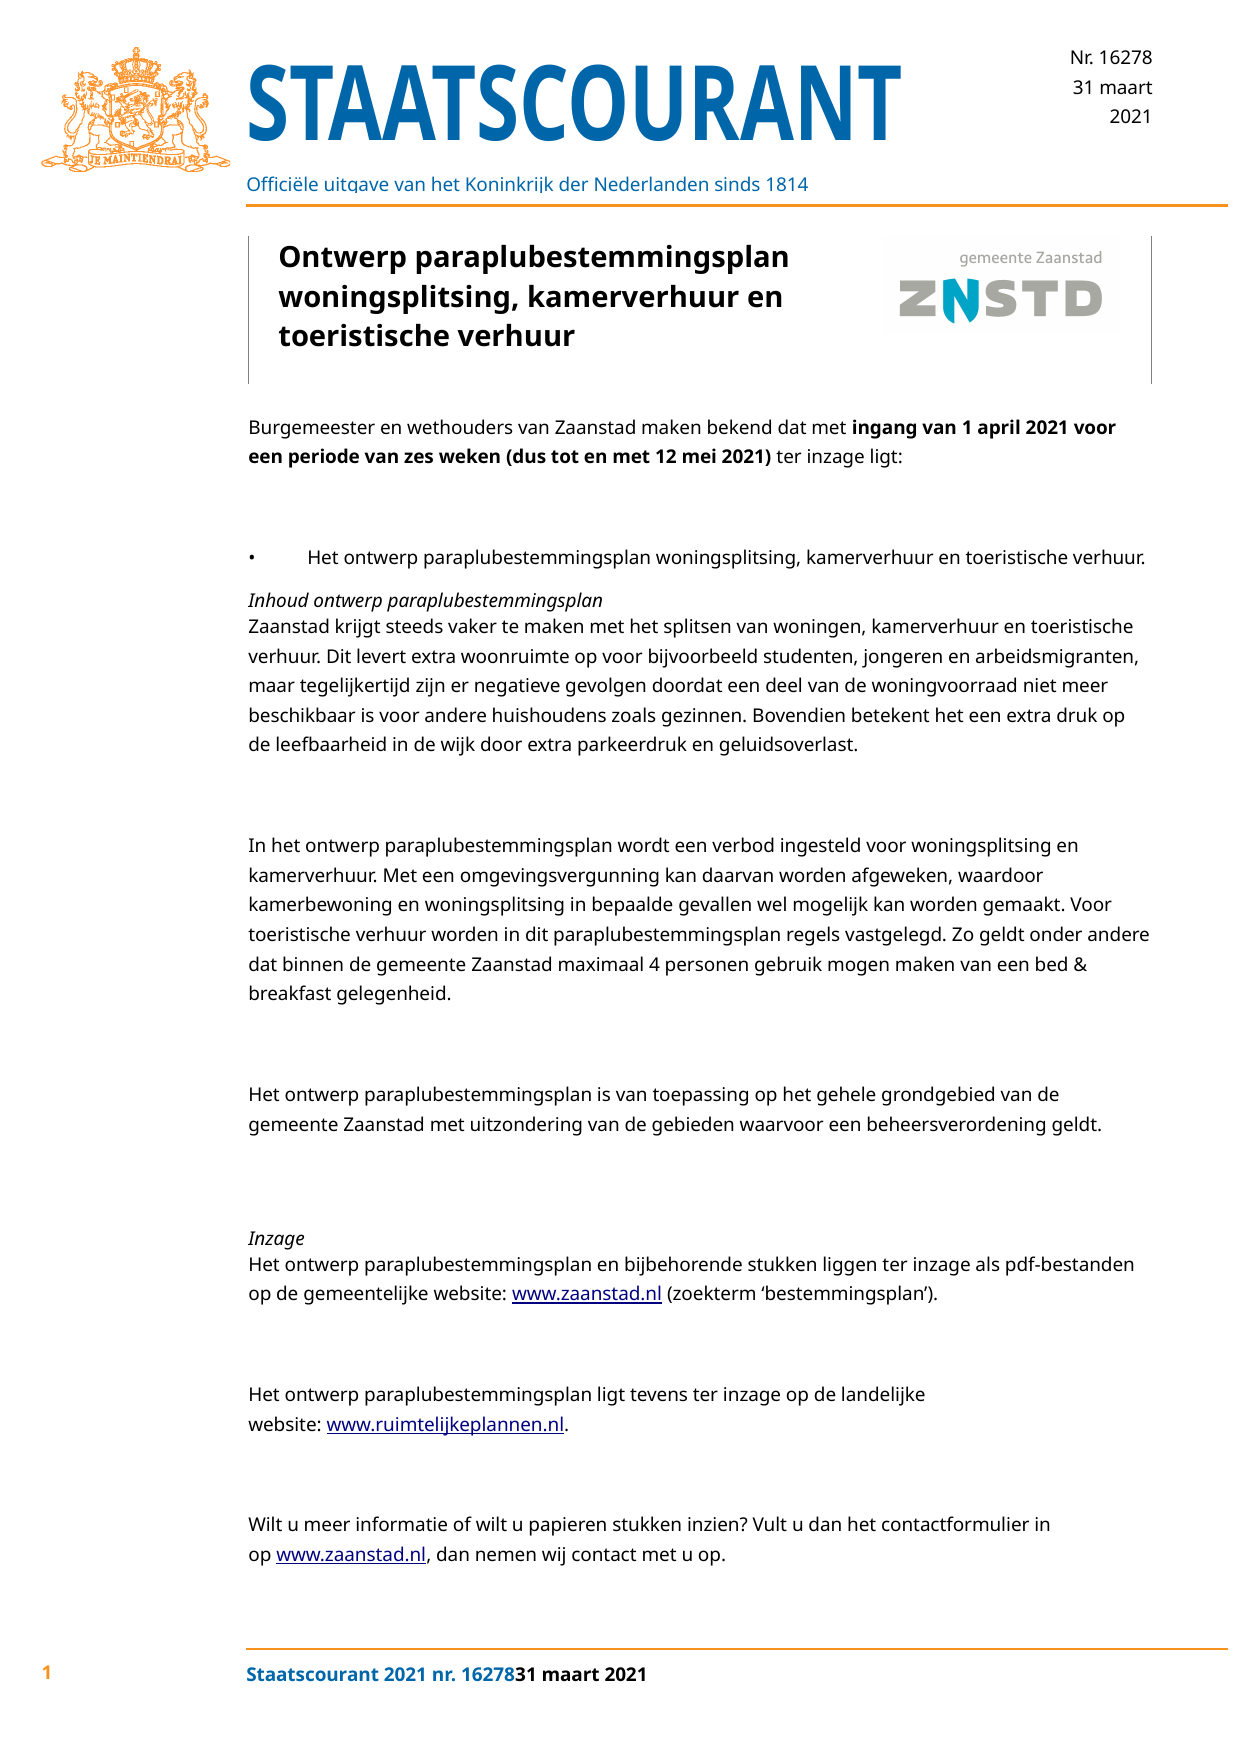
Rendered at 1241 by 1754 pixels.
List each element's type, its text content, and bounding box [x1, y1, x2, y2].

text Het ontwerp paraplubestemmingsplan en bijbehorende stukken liggen ter inzage als pdf-bestanden op de gemeentelijke website: www.zaanstad.nl (zoekterm ‘bestemmingsplan’). [248, 1251, 1152, 1306]
text Het ontwerp paraplubestemmingsplan ligt tevens ter inzage op de landelijke website: www.ruimtelijkeplannen.nl. [248, 1381, 1152, 1437]
table_header [850, 236, 1151, 384]
text Burgemeester en wethouders van Zaanstad maken bekend dat met ingang van 1 april 2021 voor een periode van zes weken (dus tot en met 12 mei 2021) ter inzage ligt: [248, 414, 1152, 469]
text Zaanstad krijgt steeds vaker te maken met het splitsen van woningen, kamerverhuur en toeristische verhuur. Dit levert extra woonruimte op voor bijvoorbeeld studenten, jongeren en arbeidsmigranten, maar tegelijkertijd zijn er negatieve gevolgen doordat een deel van de woningvoorraad niet meer beschikbaar is voor andere huishoudens zoals gezinnen. Bovendien betekent het een extra druk op de leefbaarheid in de wijk door extra parkeerdruk en geluidsoverlast. [248, 613, 1152, 757]
text Inhoud ontwerp paraplubestemmingsplan [248, 587, 1152, 613]
text In het ontwerp paraplubestemmingsplan wordt een verbod ingesteld voor woningsplitsing en kamerverhuur. Met een omgevingsvergunning kan daarvan worden afgeweken, waardoor kamerbewoning en woningsplitsing in bepaalde gevallen wel mogelijk kan worden gemaakt. Voor toeristische verhuur worden in dit paraplubestemmingsplan regels vastgelegd. Zo geldt onder andere dat binnen de gemeente Zaanstad maximaal 4 personen gebruik mogen maken van een bed & breakfast gelegenheid. [248, 832, 1152, 1006]
picture [41, 47, 231, 172]
table_header Ontwerp paraplubestemmingsplan woningsplitsing, kamerverhuur en toeristische verhuur [249, 236, 850, 384]
list Het ontwerp paraplubestemmingsplan woningsplitsing, kamerverhuur en toeristische verhuur. [248, 544, 1152, 570]
picture [882, 236, 1119, 334]
text Het ontwerp paraplubestemmingsplan is van toepassing op het gehele grondgebied van de gemeente Zaanstad met uitzondering van de gebieden waarvoor een beheersverordening geldt. [248, 1081, 1152, 1136]
text Inzage [248, 1225, 1152, 1251]
text Wilt u meer informatie of wilt u papieren stukken inzien? Vult u dan het contactformulier in op www.zaanstad.nl, dan nemen wij contact met u op. [248, 1512, 1152, 1567]
